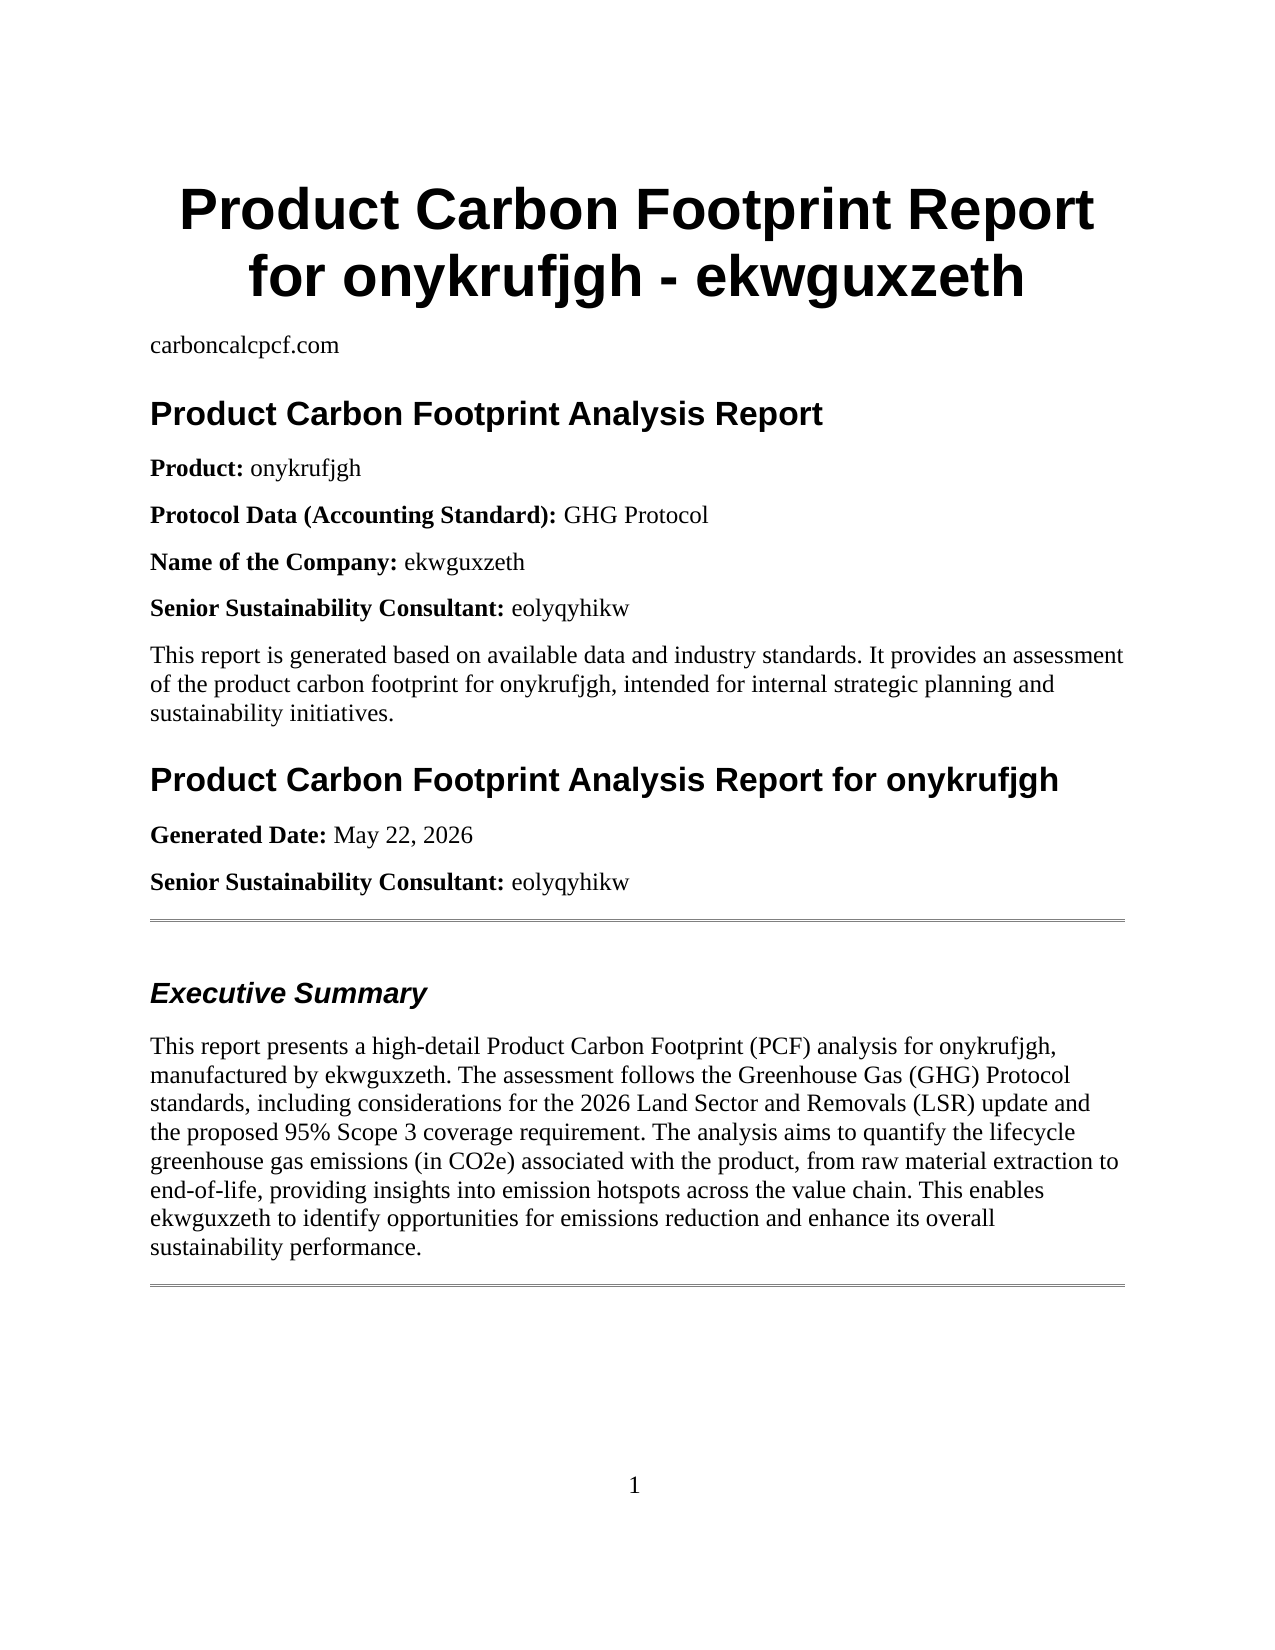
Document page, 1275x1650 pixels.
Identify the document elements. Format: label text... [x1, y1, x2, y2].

text carboncalcpcf.com [150, 331, 1125, 359]
text Senior Sustainability Consultant: eolyqyhikw [150, 593, 1125, 622]
text Name of the Company: ekwguxzeth [150, 547, 1125, 576]
title Product Carbon Footprint Report for onykrufjgh - ekwguxzeth [150, 175, 1125, 309]
text This report presents a high-detail Product Carbon Footprint (PCF) analysis for onykrufjgh, manufactured by ekwguxzeth. The assessment follows the Greenhouse Gas (GHG) Protocol standards, including considerations for the 2026 Land Sector and Removals (LSR) update and the proposed 95% Scope 3 coverage requirement. The analysis aims to quantify the lifecycle greenhouse gas emissions (in CO2e) associated with the product, from raw material extraction to end-of-life, providing insights into emission hotspots across the value chain. This enables ekwguxzeth to identify opportunities for emissions reduction and enhance its overall sustainability performance. [150, 1031, 1125, 1261]
subtitle Executive Summary [150, 976, 1125, 1009]
subtitle Product Carbon Footprint Analysis Report [150, 393, 1125, 432]
subtitle Product Carbon Footprint Analysis Report for onykrufjgh [150, 760, 1125, 799]
text Senior Sustainability Consultant: eolyqyhikw [150, 867, 1125, 896]
text This report is generated based on available data and industry standards. It provides an assessment of the product carbon footprint for onykrufjgh, intended for internal strategic planning and sustainability initiatives. [150, 640, 1125, 726]
text Product: onykrufjgh [150, 453, 1125, 482]
text Generated Date: May 22, 2026 [150, 820, 1125, 849]
text Protocol Data (Accounting Standard): GHG Protocol [150, 500, 1125, 529]
